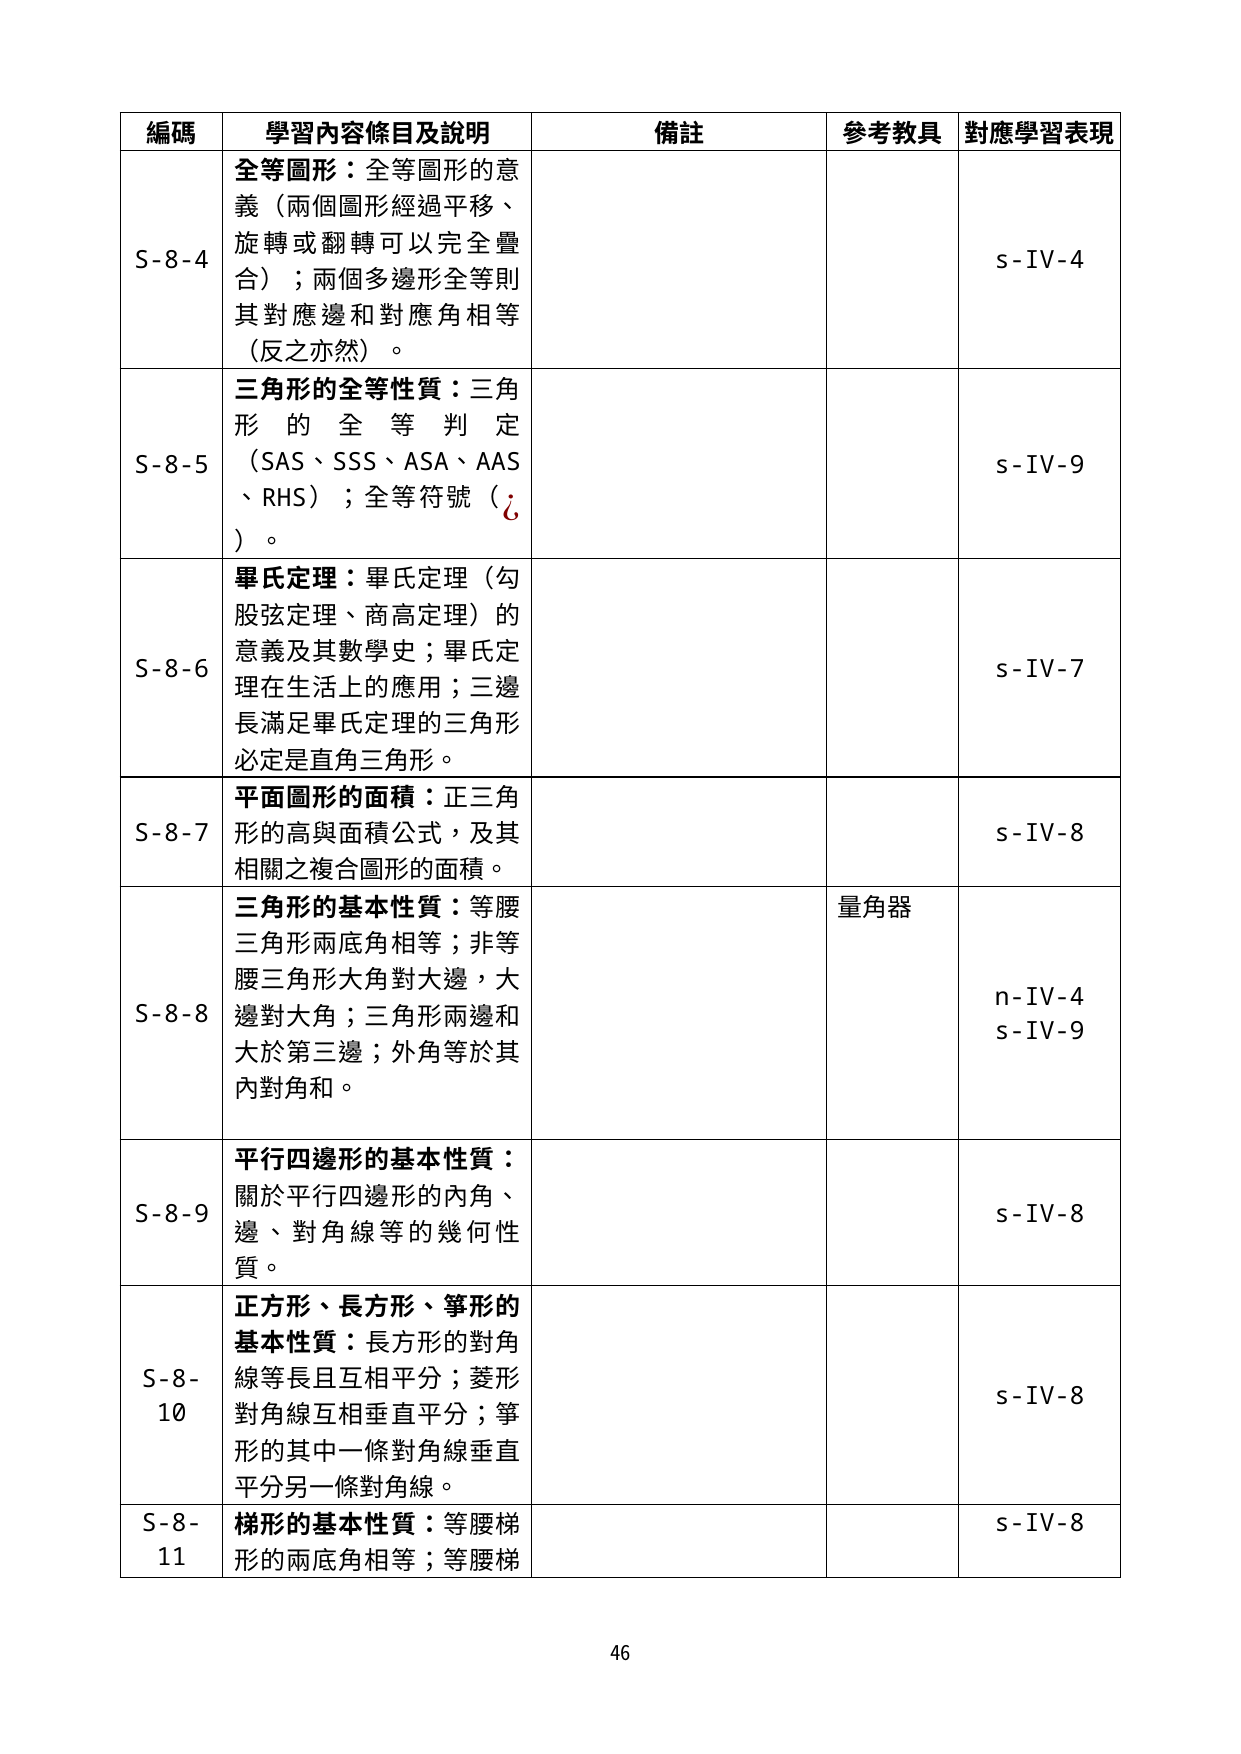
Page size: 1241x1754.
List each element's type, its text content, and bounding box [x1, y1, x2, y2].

table_cell 平面圖形的面積：正三角形的高與面積公式，及其相關之複合圖形的面積。 [223, 778, 531, 886]
table_cell s-IV-8 [959, 1286, 1120, 1503]
table_cell S-8-9 [121, 1140, 222, 1285]
table_cell [827, 369, 958, 558]
table_cell [532, 887, 826, 1139]
table_cell S-8-11 [121, 1505, 222, 1577]
table_cell 梯形的基本性質：等腰梯形的兩底角相等；等腰梯 [223, 1505, 531, 1577]
table_cell S-8-6 [121, 559, 222, 776]
table_header 參考教具 [827, 113, 958, 149]
table_cell [827, 1286, 958, 1503]
table_cell [827, 559, 958, 776]
table_cell S-8-8 [121, 887, 222, 1139]
table_cell n-IV-4 s-IV-9 [959, 887, 1120, 1139]
table_cell 平行四邊形的基本性質：關於平行四邊形的內角、邊、對角線等的幾何性質。 [223, 1140, 531, 1285]
table_cell [827, 1140, 958, 1285]
table_header 備註 [532, 113, 826, 149]
table_cell s-IV-8 [959, 1505, 1120, 1577]
table_cell s-IV-7 [959, 559, 1120, 776]
table_cell [532, 151, 826, 368]
table_cell S-8-4 [121, 151, 222, 368]
table_header 學習內容條目及說明 [223, 113, 531, 149]
table_cell 三角形的全等性質：三角形的全等判定（SAS、SSS、ASA、AAS、RHS）；全等符號（）。 [223, 369, 531, 558]
table_cell s-IV-8 [959, 778, 1120, 886]
table_cell [827, 1505, 958, 1577]
table_cell [532, 1505, 826, 1577]
table_cell [827, 151, 958, 368]
table_cell S-8-5 [121, 369, 222, 558]
table_cell [532, 1286, 826, 1503]
table_cell s-IV-8 [959, 1140, 1120, 1285]
table_cell [532, 369, 826, 558]
table_cell 全等圖形：全等圖形的意義（兩個圖形經過平移、旋轉或翻轉可以完全疊合）；兩個多邊形全等則其對應邊和對應角相等（反之亦然）。 [223, 151, 531, 368]
table_cell 正方形、長方形、箏形的基本性質：長方形的對角線等長且互相平分；菱形對角線互相垂直平分；箏形的其中一條對角線垂直平分另一條對角線。 [223, 1286, 531, 1503]
table_cell [827, 778, 958, 886]
table_cell 三角形的基本性質：等腰三角形兩底角相等；非等腰三角形大角對大邊，大邊對大角；三角形兩邊和大於第三邊；外角等於其內對角和。 [223, 887, 531, 1139]
table_cell S-8-10 [121, 1286, 222, 1503]
table_cell 量角器 [827, 887, 958, 1139]
table_cell s-IV-4 [959, 151, 1120, 368]
table_cell s-IV-9 [959, 369, 1120, 558]
table_header 編碼 [121, 113, 222, 149]
table_cell [532, 559, 826, 776]
table_cell [532, 1140, 826, 1285]
table_cell 畢氏定理：畢氏定理（勾股弦定理、商高定理）的意義及其數學史；畢氏定理在生活上的應用；三邊長滿足畢氏定理的三角形必定是直角三角形。 [223, 559, 531, 776]
table_header 對應學習表現 [959, 113, 1120, 149]
table_cell S-8-7 [121, 778, 222, 886]
table_cell [532, 778, 826, 886]
